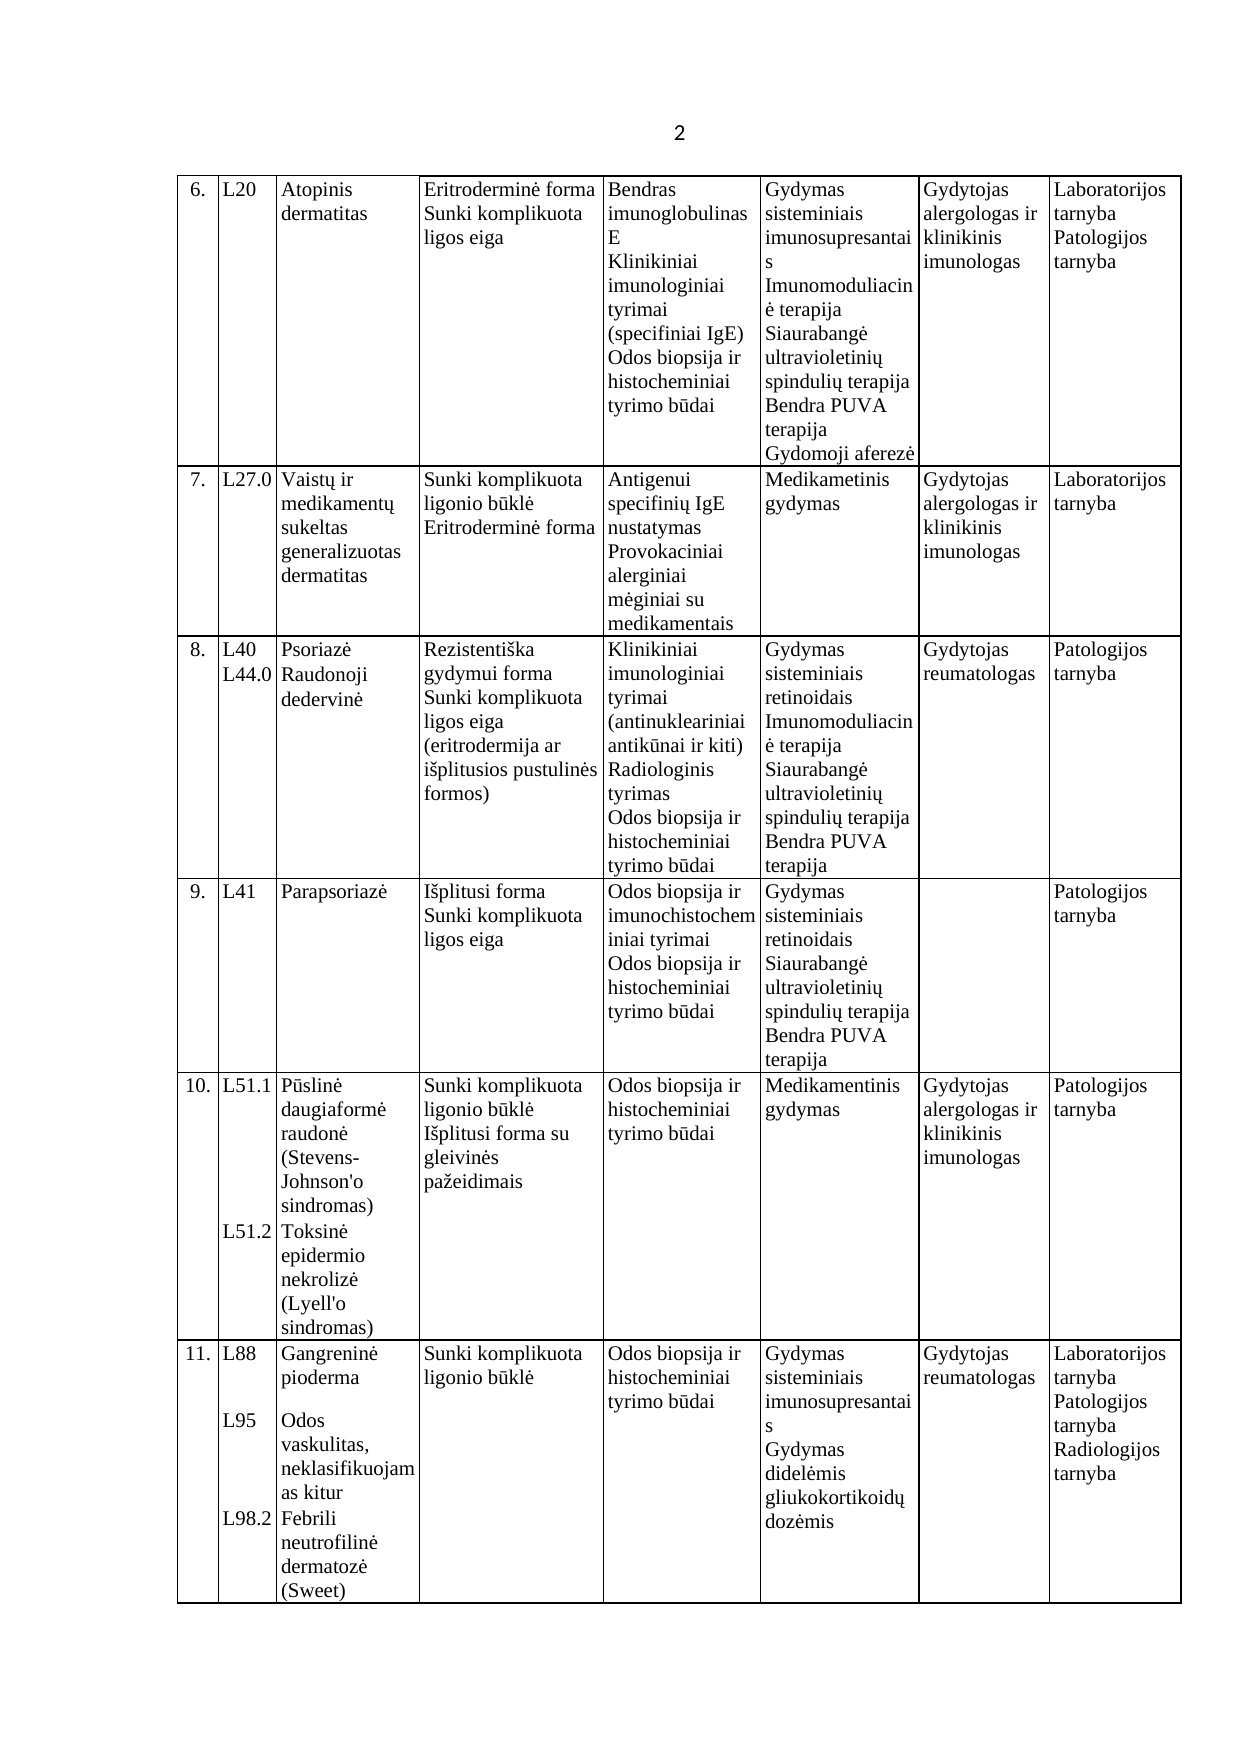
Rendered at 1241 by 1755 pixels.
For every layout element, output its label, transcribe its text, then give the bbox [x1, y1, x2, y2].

table_cell 8. [178, 637, 218, 877]
table_cell L88 [219, 1341, 276, 1406]
table_cell Gydytojas alergologas ir klinikinis imunologas [920, 177, 1049, 465]
table_cell L44.0 [219, 661, 276, 877]
table_cell Išplitusi forma Sunki komplikuota ligos eiga [420, 879, 603, 1071]
table_cell Gydytojas reumatologas [920, 637, 1049, 877]
table_cell Gydytojas alergologas ir klinikinis imunologas [920, 1073, 1049, 1339]
table_cell [920, 879, 1049, 1071]
table_cell Odos biopsija ir histocheminiai tyrimo būdai [604, 1341, 760, 1602]
table_cell 6. [178, 176, 218, 465]
table_cell Atopinis dermatitas [277, 176, 419, 465]
table_cell Vaistų ir medikamentų sukeltas generalizuotas dermatitas [277, 467, 419, 635]
table_cell Gydytojas reumatologas [920, 1341, 1049, 1602]
table_cell Odos vaskulitas, neklasifikuojamas kitur [277, 1406, 419, 1504]
table_cell Parapsoriazė [277, 879, 419, 1071]
table_cell L95 [219, 1406, 276, 1504]
table_cell Gydytojas alergologas ir klinikinis imunologas [920, 467, 1049, 635]
table_cell Laboratorijos tarnyba Patologijos tarnyba Radiologijos tarnyba [1050, 1341, 1180, 1602]
table_cell Gydymas sisteminiais imunosupresantais Gydymas didelėmis gliukokortikoidų dozėmis [761, 1341, 918, 1602]
table_cell Patologijos tarnyba [1050, 1073, 1180, 1339]
table_cell Toksinė epidermio nekrolizė (Lyell'o sindromas) [277, 1218, 419, 1339]
table_cell L41 [219, 879, 276, 1071]
table_cell L40 [272, 637, 276, 661]
table_cell L51.2 [219, 1218, 276, 1339]
table_cell Medikamentinis gydymas [761, 1073, 918, 1339]
table_cell Patologijos tarnyba [1050, 637, 1180, 877]
table_cell Bendras imunoglobulinas E Klinikiniai imunologiniai tyrimai (specifiniai IgE) Odos biopsija ir histocheminiai tyrimo būdai [604, 177, 760, 465]
table_cell Laboratorijos tarnyba [1050, 467, 1180, 635]
table_cell 11. [178, 1341, 218, 1602]
table_cell Patologijos tarnyba [1050, 879, 1180, 1071]
table_cell 7. [178, 467, 218, 635]
table_cell L27.0 [219, 467, 276, 635]
table_cell Medikametinis gydymas [761, 467, 918, 635]
table_cell Gangreninė pioderma [277, 1341, 419, 1406]
table_cell Eritroderminė forma Sunki komplikuota ligos eiga [420, 177, 603, 465]
table_cell 9. [178, 879, 218, 1071]
table_cell Raudonoji dedervinė [277, 661, 419, 877]
table_cell Rezistentiška gydymui forma Sunki komplikuota ligos eiga (eritrodermija ar išplitusios pustulinės formos) [420, 637, 603, 877]
table_cell Sunki komplikuota ligonio būklė [420, 1341, 603, 1602]
table_cell L98.2 [219, 1504, 276, 1602]
table_cell Sunki komplikuota ligonio būklė Išplitusi forma su gleivinės pažeidimais [420, 1073, 603, 1339]
table_cell Odos biopsija ir histocheminiai tyrimo būdai [604, 1073, 760, 1339]
table_cell L51.1 [219, 1073, 276, 1217]
table_cell Odos biopsija ir imunochistocheminiai tyrimai Odos biopsija ir histocheminiai tyrimo būdai [604, 879, 760, 1071]
table_cell Laboratorijos tarnyba Patologijos tarnyba [1050, 177, 1180, 465]
table_cell 10. [178, 1073, 218, 1339]
table_cell L20 [219, 176, 276, 465]
table_cell Sunki komplikuota ligonio būklė Eritroderminė forma [420, 467, 603, 635]
table_cell Febrili neutrofilinė dermatozė (Sweet) [277, 1504, 419, 1602]
